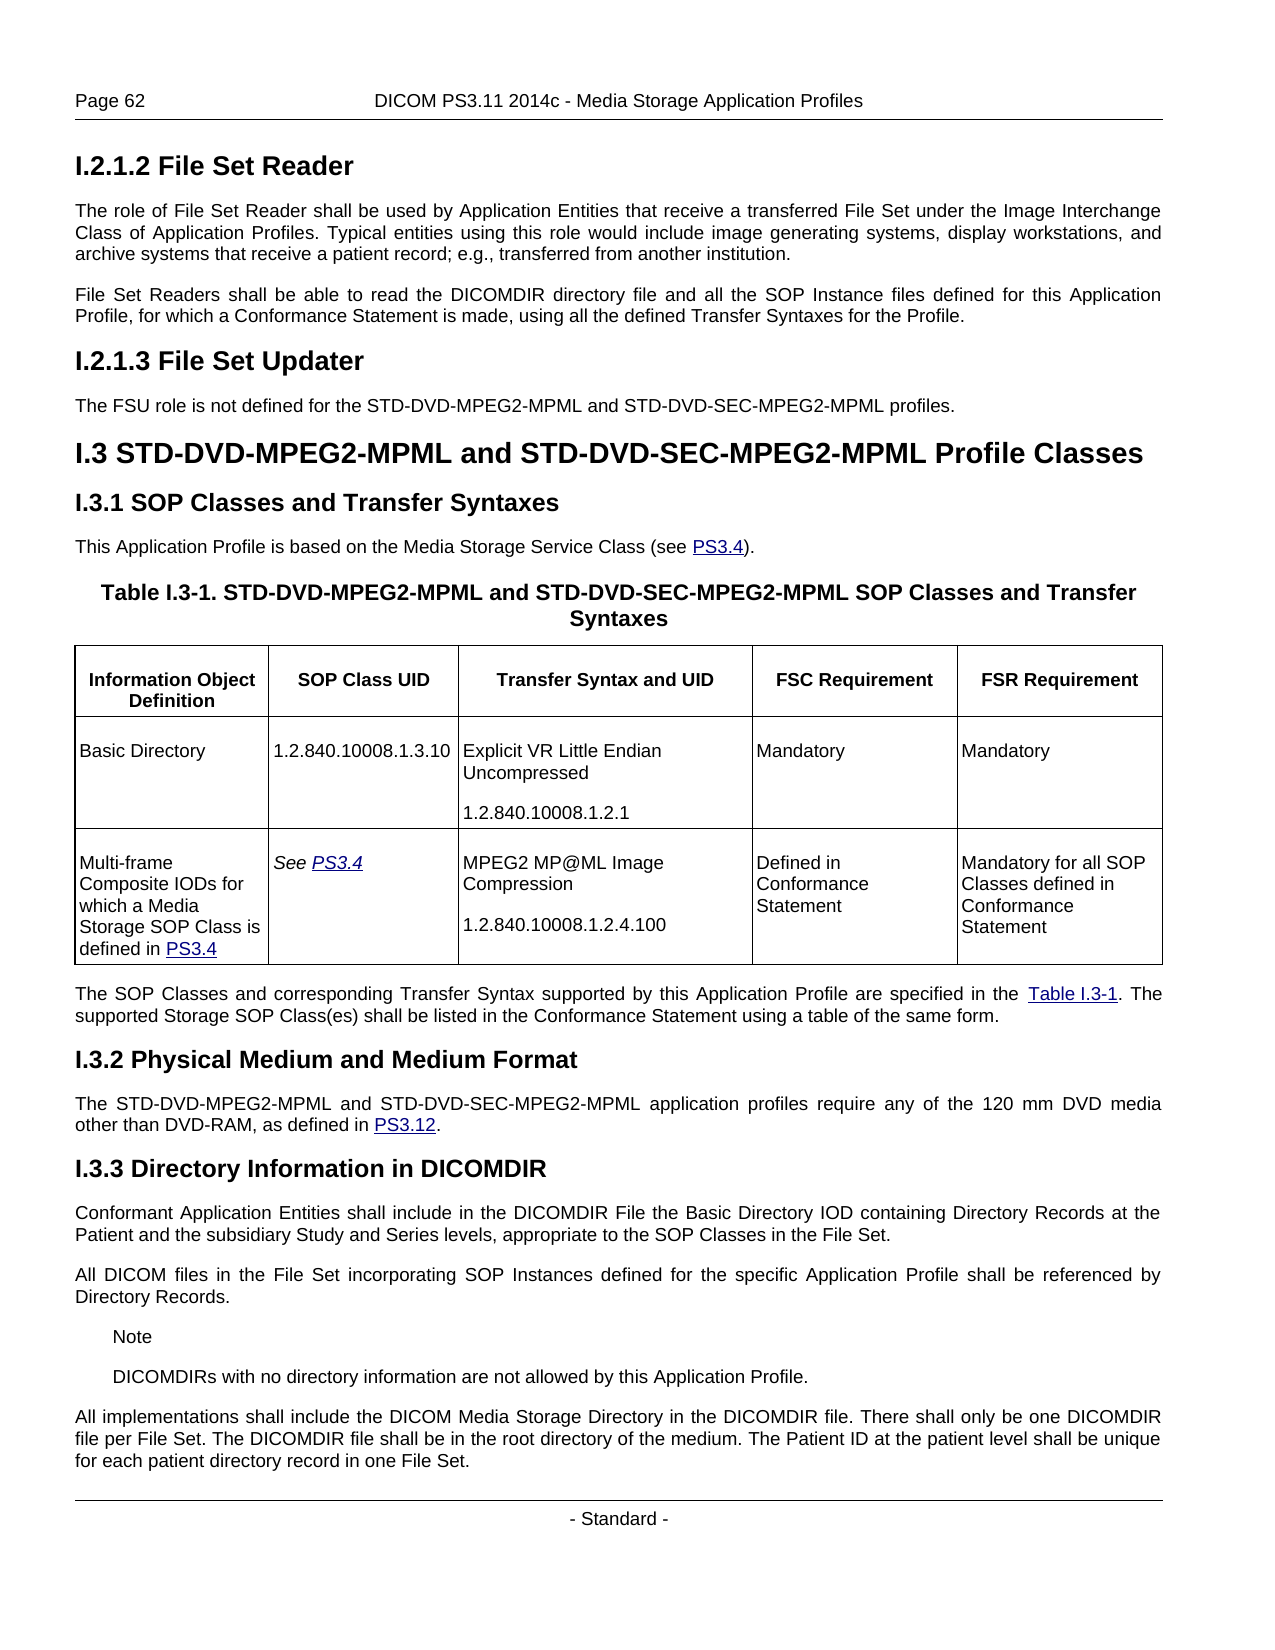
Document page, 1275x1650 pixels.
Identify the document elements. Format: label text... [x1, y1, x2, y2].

table_cell Defined in Conformance Statement [753, 829, 957, 963]
text Table I.3-1. STD-DVD-MPEG2-MPML and STD-DVD-SEC-MPEG2-MPML SOP Classes and Transfer Syntaxes [75, 579, 1162, 631]
text I.3 STD-DVD-MPEG2-MPML and STD-DVD-SEC-MPEG2-MPML Profile Classes [75, 436, 1162, 469]
text File Set Readers shall be able to read the DICOMDIR directory file and all the SOP Instance files defined for this Application Profile, for which a Conformance Statement is made, using all the defined Transfer Syntaxes for the Profile. [75, 283, 1162, 327]
text I.3.2 Physical Medium and Medium Format [75, 1045, 1162, 1074]
table_cell Explicit VR Little Endian Uncompressed 1.2.840.10008.1.2.1 [459, 717, 752, 827]
text Note [112, 1326, 1125, 1347]
text I.2.1.3 File Set Updater [75, 345, 1162, 377]
table_header FSC Requirement [753, 646, 957, 716]
text All DICOM files in the File Set incorporating SOP Instances defined for the specific Application Profile shall be referenced by Directory Records. [75, 1264, 1162, 1307]
text This Application Profile is based on the Media Storage Service Class (see PS3.4). [75, 535, 1162, 557]
table_cell Basic Directory [76, 717, 268, 827]
text The SOP Classes and corresponding Transfer Syntax supported by this Application Profile are specified in the Table I.3-1. The supported Storage SOP Class(es) shall be listed in the Conformance Statement using a table of the same form. [75, 983, 1162, 1026]
table_cell Mandatory [753, 717, 957, 827]
table_cell Mandatory for all SOP Classes defined in Conformance Statement [958, 829, 1162, 963]
text The STD-DVD-MPEG2-MPML and STD-DVD-SEC-MPEG2-MPML application profiles require any of the 120 mm DVD media other than DVD-RAM, as defined in PS3.12. [75, 1093, 1162, 1136]
text DICOMDIRs with no directory information are not allowed by this Application Profile. [112, 1366, 1125, 1388]
text The FSU role is not defined for the STD-DVD-MPEG2-MPML and STD-DVD-SEC-MPEG2-MPML profiles. [75, 395, 1162, 417]
table_cell 1.2.840.10008.1.3.10 [269, 717, 458, 827]
table_header Information Object Definition [76, 646, 268, 716]
text I.3.1 SOP Classes and Transfer Syntaxes [75, 488, 1162, 517]
text The role of File Set Reader shall be used by Application Entities that receive a transferred File Set under the Image Interchange Class of Application Profiles. Typical entities using this role would include image generating systems, display workstations, and archive systems that receive a patient record; e.g., transferred from another institution. [75, 200, 1162, 265]
table_cell Mandatory [958, 717, 1162, 827]
table_cell MPEG2 MP@ML Image Compression 1.2.840.10008.1.2.4.100 [459, 829, 752, 963]
table_header FSR Requirement [958, 646, 1162, 716]
table_header SOP Class UID [269, 646, 458, 716]
table_header Transfer Syntax and UID [459, 646, 752, 716]
text I.2.1.2 File Set Reader [75, 150, 1162, 181]
table_cell Multi-frame Composite IODs for which a Media Storage SOP Class is defined in PS3.4 [76, 829, 268, 963]
table_cell See PS3.4 [269, 829, 458, 963]
text I.3.3 Directory Information in DICOMDIR [75, 1154, 1162, 1183]
text All implementations shall include the DICOM Media Storage Directory in the DICOMDIR file. There shall only be one DICOMDIR file per File Set. The DICOMDIR file shall be in the root directory of the medium. The Patient ID at the patient level shall be unique for each patient directory record in one File Set. [75, 1406, 1162, 1471]
text Conformant Application Entities shall include in the DICOMDIR File the Basic Directory IOD containing Directory Records at the Patient and the subsidiary Study and Series levels, appropriate to the SOP Classes in the File Set. [75, 1202, 1162, 1245]
